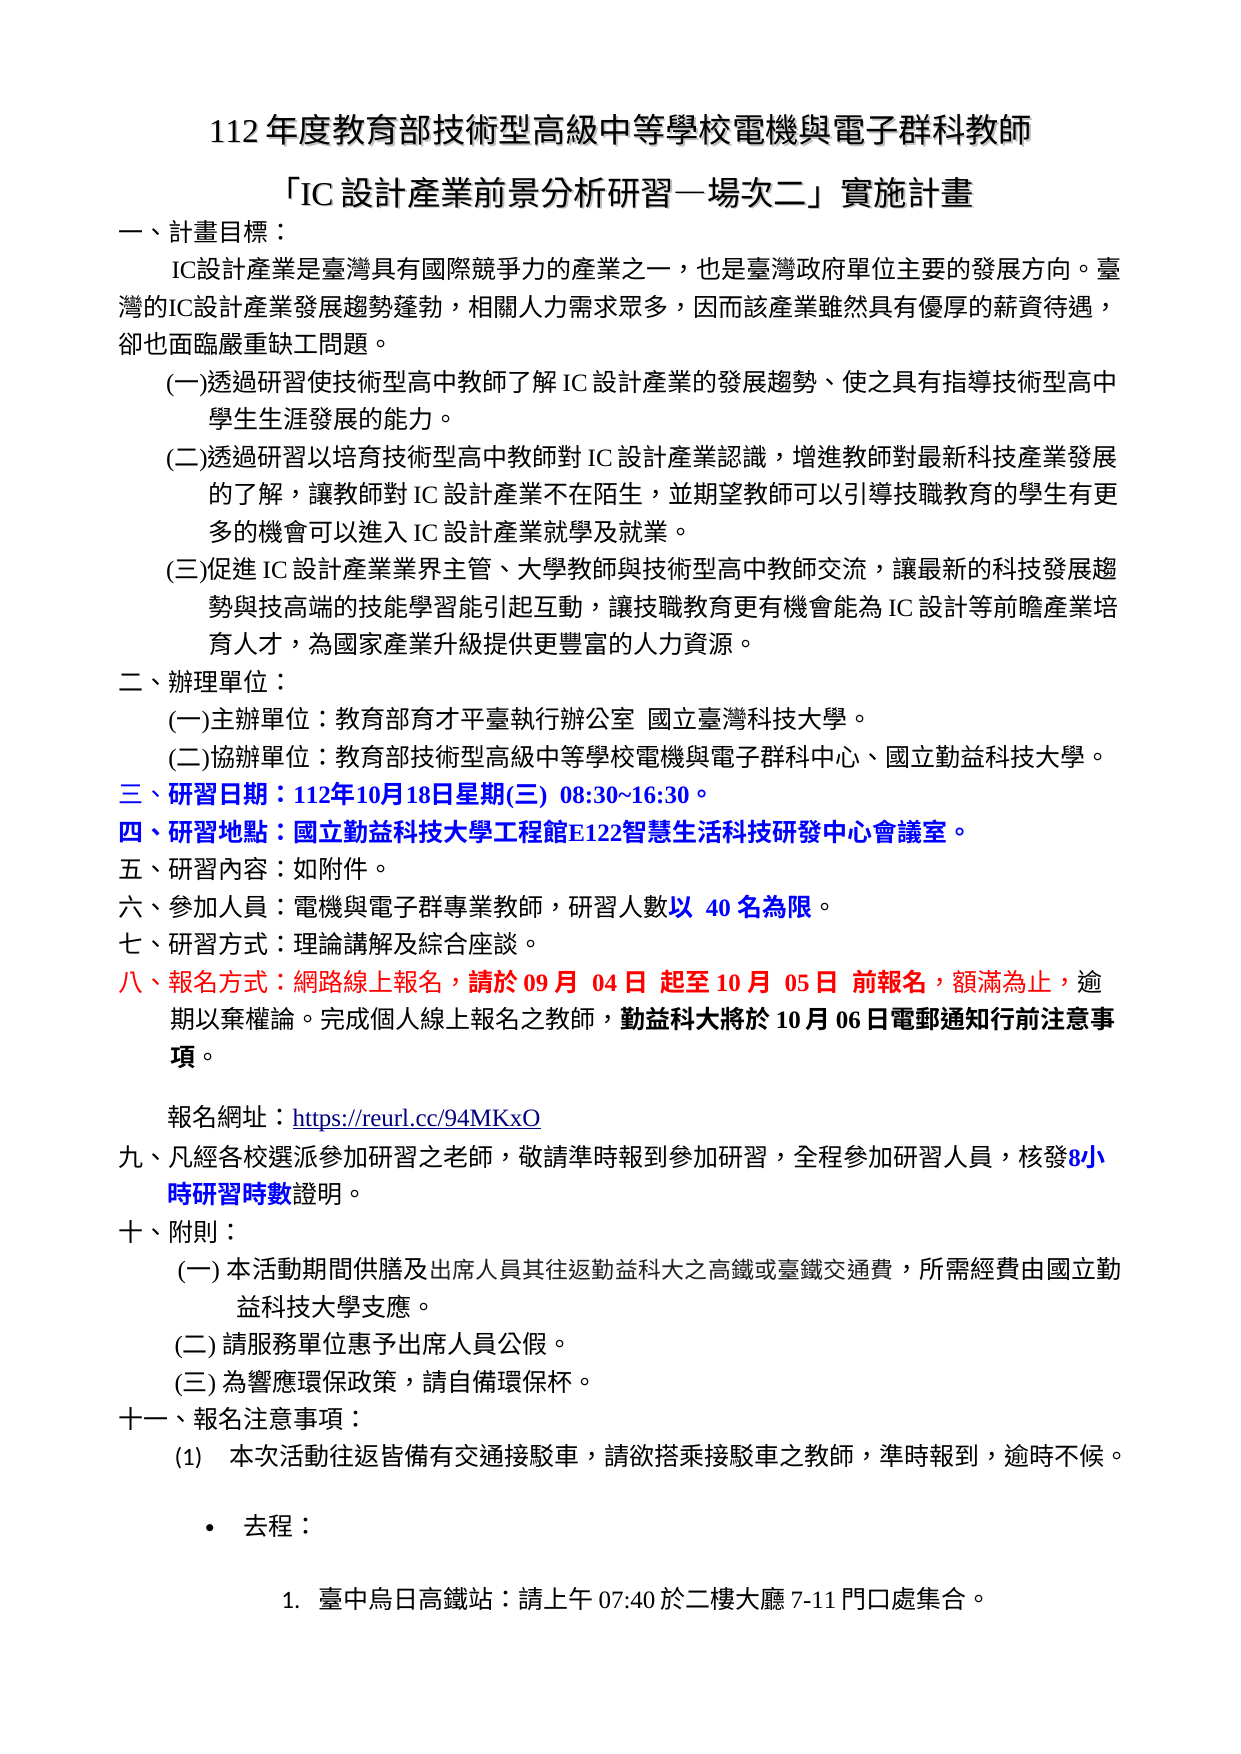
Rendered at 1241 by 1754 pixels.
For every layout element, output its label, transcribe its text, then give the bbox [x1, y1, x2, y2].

text 一、計畫目標： [118, 211, 1122, 249]
text 十、附則： [118, 1211, 1122, 1249]
text 三、研習日期：112年10月18日星期(三) 08:30~16:30。 [118, 774, 1122, 811]
text (二)透過研習以培育技術型高中教師對IC設計產業認識，增進教師對最新科技產業發展的了解，讓教師對IC設計產業不在陌生，並期望教師可以引導技職教育的學生有更多的機會可以進入IC設計產業就學及就業。 [166, 436, 1122, 549]
text (二) 請服務單位惠予出席人員公假。 [174, 1324, 1122, 1361]
text 六、參加人員：電機與電子群專業教師，研習人數以 40 名為限。 [118, 886, 1122, 924]
list 臺中烏日高鐵站：請上午07:40於二樓大廳7-11門口處集合。 [281, 1556, 1122, 1618]
text 八、報名方式：網路線上報名，請於09 月 04 日 起至10 月 05日 前報名，額滿為止，逾期以棄權論。完成個人線上報名之教師，勤益科大將於10月06日電郵通知行前注意事項。 [118, 961, 1122, 1074]
list 本次活動往返皆備有交通接駁車，請欲搭乘接駁車之教師，準時報到，逾時不候。 [174, 1436, 1122, 1473]
list 去程： [206, 1483, 1122, 1546]
text (三)促進IC設計產業業界主管、大學教師與技術型高中教師交流，讓最新的科技發展趨勢與技高端的技能學習能引起互動，讓技職教育更有機會能為IC設計等前瞻產業培育人才，為國家產業升級提供更豐富的人力資源。 [166, 549, 1122, 661]
text 十一、報名注意事項： [118, 1399, 1122, 1436]
text (三) 為響應環保政策，請自備環保杯。 [174, 1361, 1122, 1399]
text (一)透過研習使技術型高中教師了解IC設計產業的發展趨勢、使之具有指導技術型高中學生生涯發展的能力。 [166, 361, 1122, 436]
text (一)主辦單位：教育部育才平臺執行辦公室 國立臺灣科技大學。 [168, 699, 1122, 736]
text 二、辦理單位： [118, 661, 1122, 699]
text 七、研習方式：理論講解及綜合座談。 [118, 924, 1122, 961]
text 五、研習內容：如附件。 [118, 849, 1122, 886]
text (二)協辦單位：教育部技術型高級中等學校電機與電子群科中心、國立勤益科技大學。 [168, 736, 1122, 774]
text 112年度教育部技術型高級中等學校電機與電子群科教師 [118, 86, 1122, 149]
text 四、研習地點：國立勤益科技大學工程館E122智慧生活科技研發中心會議室。 [118, 811, 1122, 849]
text 九、凡經各校選派參加研習之老師，敬請準時報到參加研習，全程參加研習人員，核發8小時研習時數證明。 [118, 1136, 1122, 1211]
text IC設計產業是臺灣具有國際競爭力的產業之一，也是臺灣政府單位主要的發展方向。臺灣的IC設計產業發展趨勢蓬勃，相關人力需求眾多，因而該產業雖然具有優厚的薪資待遇，卻也面臨嚴重缺工問題。 [118, 249, 1122, 361]
text 「IC設計產業前景分析研習—場次二」實施計畫 [118, 149, 1122, 211]
text 報名網址：https://reurl.cc/94MKxO [167, 1074, 1122, 1136]
text (一) 本活動期間供膳及出席人員其往返勤益科大之高鐵或臺鐵交通費，所需經費由國立勤益科技大學支應。 [177, 1249, 1122, 1324]
